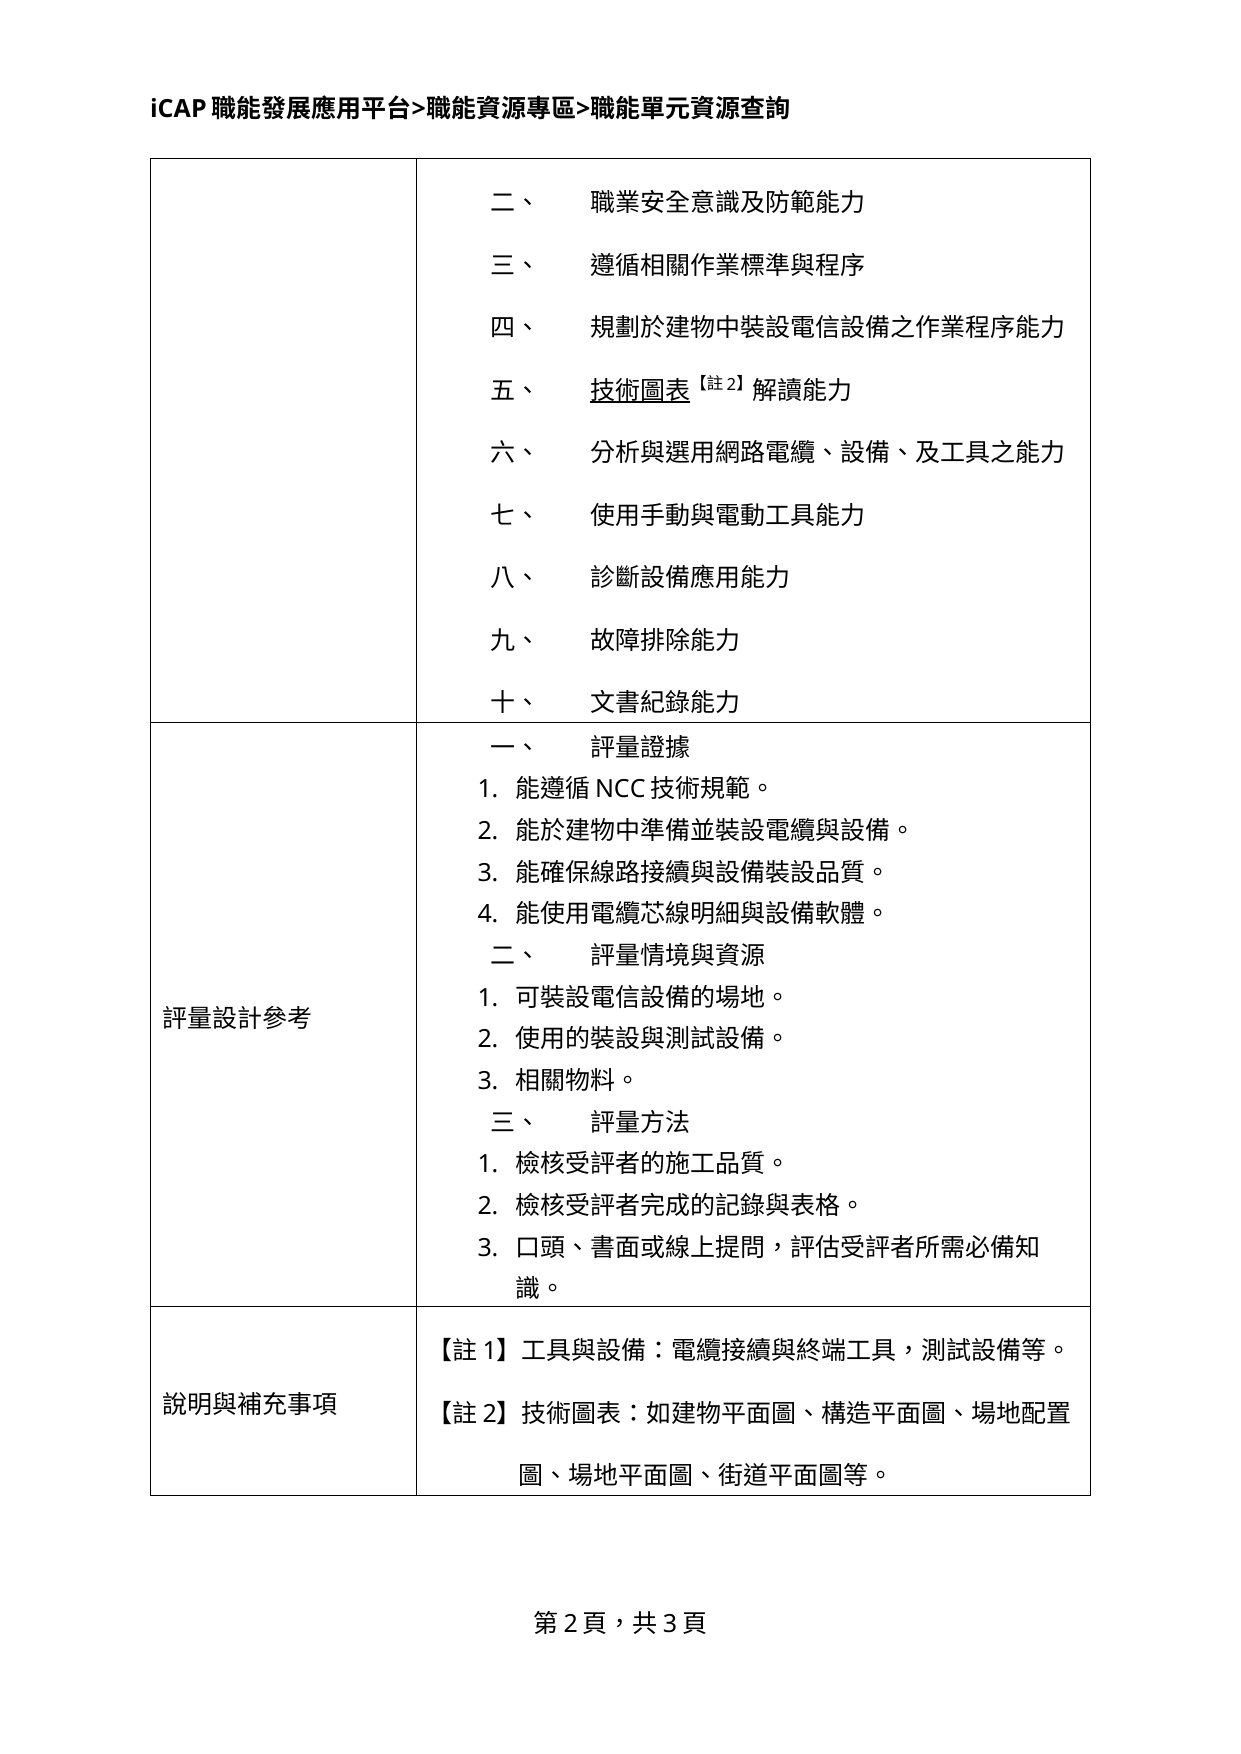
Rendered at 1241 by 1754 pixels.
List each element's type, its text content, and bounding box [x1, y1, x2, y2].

table_cell 評量設計參考 [151, 723, 416, 1306]
table_cell 說明與補充事項 [151, 1307, 416, 1495]
table_cell [151, 159, 416, 722]
table_cell 溝通協調能力 職業安全意識及防範能力 遵循相關作業標準與程序 規劃於建物中裝設電信設備之作業程序能力 技術圖表【註2】解讀能力 分析與選用網路電纜、設備、及工具之能力 使用手動與電動工具能力 診斷設備應用能力 故障排除能力 文書紀錄能力 [417, 159, 1090, 722]
table_cell 【註1】工具與設備：電纜接續與終端工具，測試設備等。 【註2】技術圖表：如建物平面圖、構造平面圖、場地配置圖、場地平面圖、街道平面圖等。 [417, 1307, 1090, 1495]
table_cell 評量證據 能遵循NCC技術規範。 能於建物中準備並裝設電纜與設備。 能確保線路接續與設備裝設品質。 能使用電纜芯線明細與設備軟體。 評量情境與資源 可裝設電信設備的場地。 使用的裝設與測試設備。 相關物料。 評量方法 檢核受評者的施工品質。 檢核受評者完成的記錄與表格。 口頭、書面或線上提問，評估受評者所需必備知識。 [417, 723, 1090, 1306]
